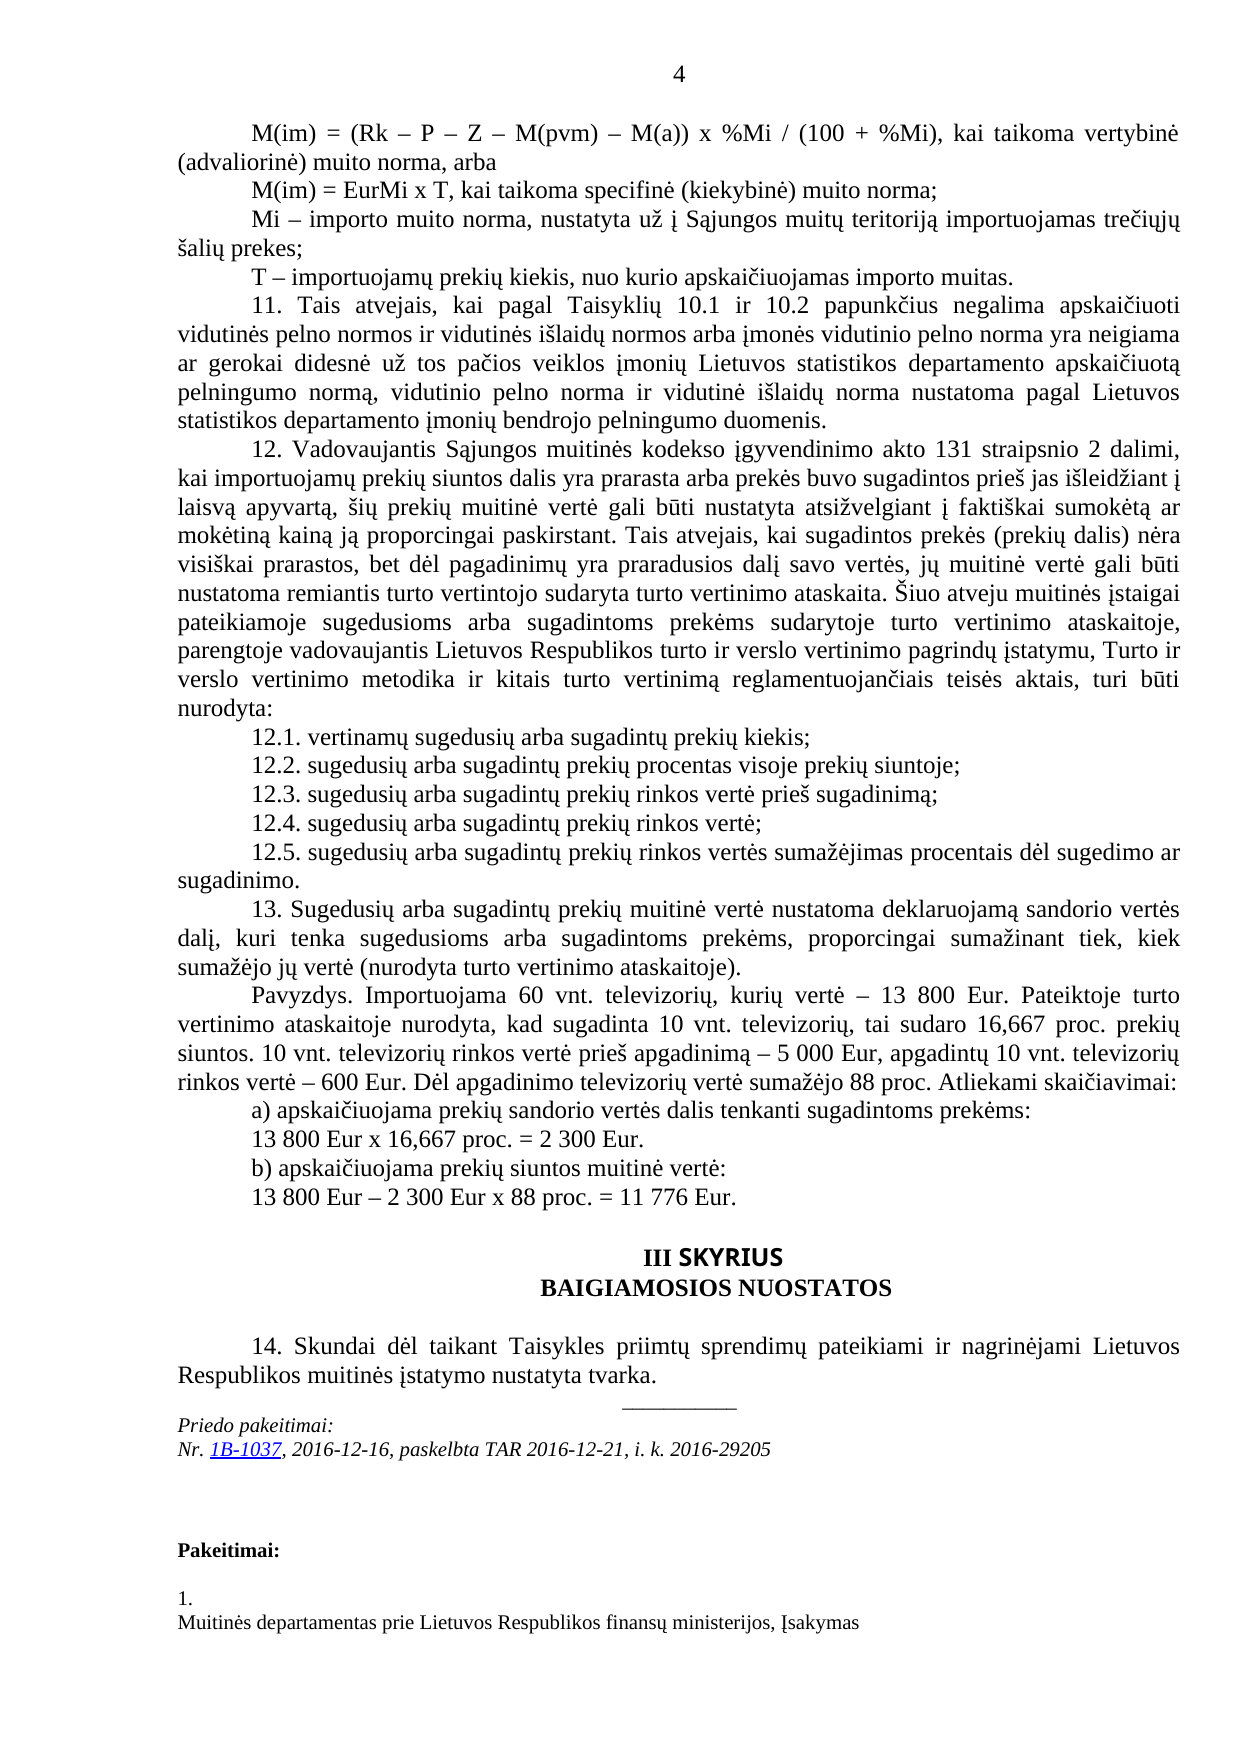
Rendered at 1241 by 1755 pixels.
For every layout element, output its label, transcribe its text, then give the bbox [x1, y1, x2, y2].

text BAIGIAMOSIOS NUOSTATOS [177, 1273, 1181, 1302]
text Mi – importo muito norma, nustatyta už į Sąjungos muitų teritoriją importuojamas trečiųjų šalių prekes; [177, 204, 1181, 262]
text 12.4. sugedusių arba sugadintų prekių rinkos vertė; [177, 808, 1181, 837]
text 12.3. sugedusių arba sugadintų prekių rinkos vertė prieš sugadinimą; [177, 779, 1181, 808]
text 13 800 Eur x 16,667 proc. = 2 300 Eur. [177, 1124, 1181, 1153]
text ___________ [177, 1388, 1181, 1412]
text a) apskaičiuojama prekių sandorio vertės dalis tenkanti sugadintoms prekėms: [177, 1096, 1181, 1124]
text III SKYRIUS [177, 1239, 1181, 1273]
text 12. Vadovaujantis Sąjungos muitinės kodekso įgyvendinimo akto 131 straipsnio 2 dalimi, kai importuojamų prekių siuntos dalis yra prarasta arba prekės buvo sugadintos prieš jas išleidžiant į laisvą apyvartą, šių prekių muitinė vertė gali būti nustatyta atsižvelgiant į faktiškai sumokėtą ar mokėtiną kainą ją proporcingai paskirstant. Tais atvejais, kai sugadintos prekės (prekių dalis) nėra visiškai prarastos, bet dėl pagadinimų yra praradusios dalį savo vertės, jų muitinė vertė gali būti nustatoma remiantis turto vertintojo sudaryta turto vertinimo ataskaita. Šiuo atveju muitinės įstaigai pateikiamoje sugedusioms arba sugadintoms prekėms sudarytoje turto vertinimo ataskaitoje, parengtoje vadovaujantis Lietuvos Respublikos turto ir verslo vertinimo pagrindų įstatymu, Turto ir verslo vertinimo metodika ir kitais turto vertinimą reglamentuojančiais teisės aktais, turi būti nurodyta: [177, 434, 1181, 722]
text Pakeitimai: [177, 1537, 1181, 1562]
text Nr. 1B-1037, 2016-12-16, paskelbta TAR 2016-12-21, i. k. 2016-29205 [177, 1437, 1181, 1461]
text 11. Tais atvejais, kai pagal Taisyklių 10.1 ir 10.2 papunkčius negalima apskaičiuoti vidutinės pelno normos ir vidutinės išlaidų normos arba įmonės vidutinio pelno norma yra neigiama ar gerokai didesnė už tos pačios veiklos įmonių Lietuvos statistikos departamento apskaičiuotą pelningumo normą, vidutinio pelno norma ir vidutinė išlaidų norma nustatoma pagal Lietuvos statistikos departamento įmonių bendrojo pelningumo duomenis. [177, 291, 1181, 434]
text 1. [177, 1586, 1181, 1610]
text Muitinės departamentas prie Lietuvos Respublikos finansų ministerijos, Įsakymas [177, 1610, 1181, 1634]
text 13. Sugedusių arba sugadintų prekių muitinė vertė nustatoma deklaruojamą sandorio vertės dalį, kuri tenka sugedusioms arba sugadintoms prekėms, proporcingai sumažinant tiek, kiek sumažėjo jų vertė (nurodyta turto vertinimo ataskaitoje). [177, 894, 1181, 981]
text Priedo pakeitimai: [177, 1412, 1181, 1437]
text 12.2. sugedusių arba sugadintų prekių procentas visoje prekių siuntoje; [177, 751, 1181, 779]
text M(im) = EurMi x T, kai taikoma specifinė (kiekybinė) muito norma; [177, 176, 1181, 204]
text T – importuojamų prekių kiekis, nuo kurio apskaičiuojamas importo muitas. [177, 262, 1181, 291]
text Pavyzdys. Importuojama 60 vnt. televizorių, kurių vertė – 13 800 Eur. Pateiktoje turto vertinimo ataskaitoje nurodyta, kad sugadinta 10 vnt. televizorių, tai sudaro 16,667 proc. prekių siuntos. 10 vnt. televizorių rinkos vertė prieš apgadinimą – 5 000 Eur, apgadintų 10 vnt. televizorių rinkos vertė – 600 Eur. Dėl apgadinimo televizorių vertė sumažėjo 88 proc. Atliekami skaičiavimai: [177, 981, 1181, 1096]
text 14. Skundai dėl taikant Taisykles priimtų sprendimų pateikiami ir nagrinėjami Lietuvos Respublikos muitinės įstatymo nustatyta tvarka. [177, 1331, 1181, 1388]
text 12.5. sugedusių arba sugadintų prekių rinkos vertės sumažėjimas procentais dėl sugedimo ar sugadinimo. [177, 837, 1181, 894]
text b) apskaičiuojama prekių siuntos muitinė vertė: [177, 1153, 1181, 1182]
text M(im) = (Rk – P – Z – M(pvm) – M(a)) x %Mi / (100 + %Mi), kai taikoma vertybinė (advaliorinė) muito norma, arba [177, 118, 1181, 176]
text 12.1. vertinamų sugedusių arba sugadintų prekių kiekis; [177, 722, 1181, 751]
text 13 800 Eur – 2 300 Eur x 88 proc. = 11 776 Eur. [177, 1182, 1181, 1211]
